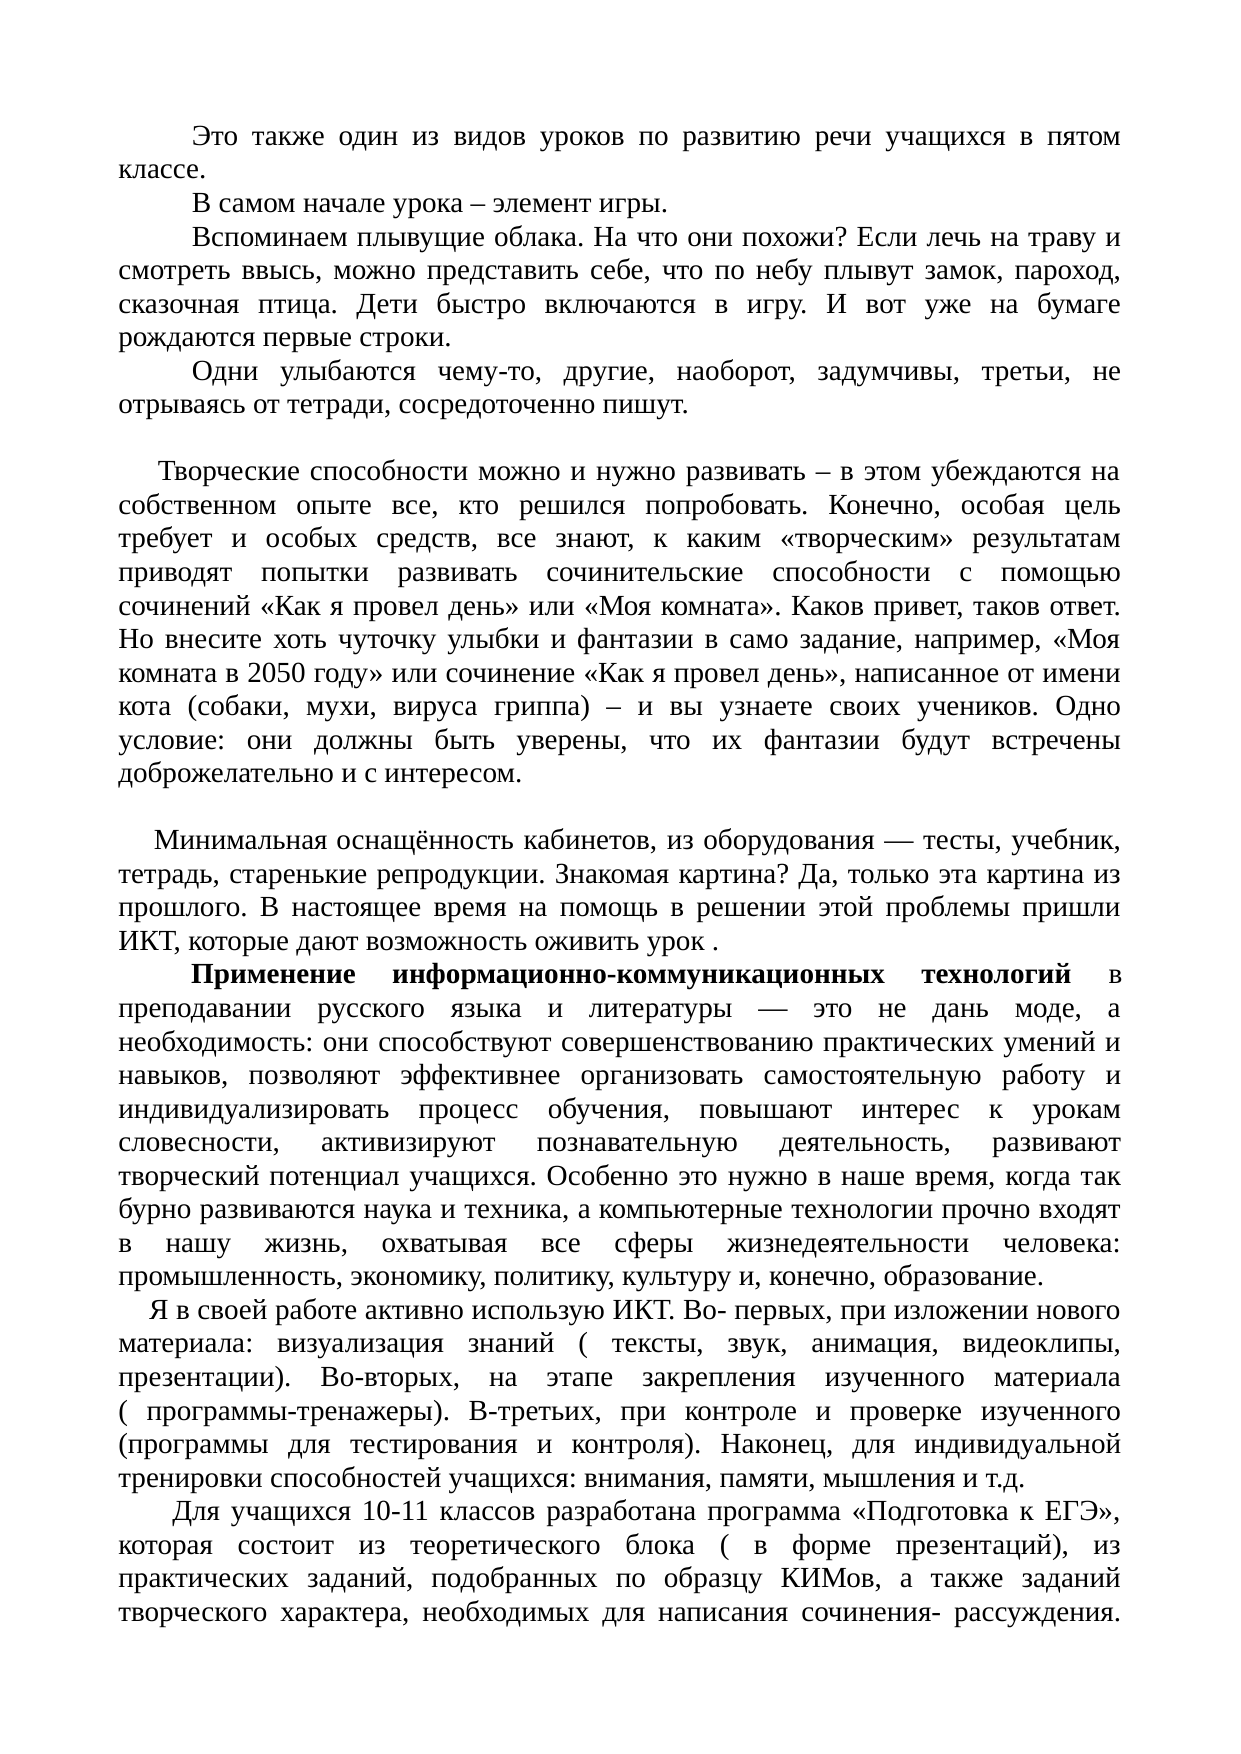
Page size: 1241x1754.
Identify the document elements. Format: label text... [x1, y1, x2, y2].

text В самом начале урока – элемент игры. [118, 185, 1122, 219]
text Вспоминаем плывущие облака. На что они похожи? Если лечь на траву и смотреть ввысь, можно представить себе, что по небу плывут замок, пароход, сказочная птица. Дети быстро включаются в игру. И вот уже на бумаге рождаются первые строки. [118, 219, 1122, 353]
text Я в своей работе активно использую ИКТ. Во- первых, при изложении нового материала: визуализация знаний ( тексты, звук, анимация, видеоклипы, презентации). Во-вторых, на этапе закрепления изученного материала ( программы-тренажеры). В-третьих, при контроле и проверке изученного (программы для тестирования и контроля). Наконец, для индивидуальной тренировки способностей учащихся: внимания, памяти, мышления и т.д. [118, 1292, 1122, 1493]
text Это также один из видов уроков по развитию речи учащихся в пятом классе. [118, 118, 1122, 185]
text Творческие способности можно и нужно развивать – в этом убеждаются на собственном опыте все, кто решился попробовать. Конечно, особая цель требует и особых средств, все знают, к каким «творческим» результатам приводят попытки развивать сочинительские способности с помощью сочинений «Как я провел день» или «Моя комната». Каков привет, таков ответ. Но внесите хоть чуточку улыбки и фантазии в само задание, например, «Моя комната в 2050 году» или сочинение «Как я провел день», написанное от имени кота (собаки, мухи, вируса гриппа) – и вы узнаете своих учеников. Одно условие: они должны быть уверены, что их фантазии будут встречены доброжелательно и с интересом. [118, 453, 1122, 789]
text Одни улыбаются чему-то, другие, наоборот, задумчивы, третьи, не отрываясь от тетради, сосредоточенно пишут. [118, 353, 1122, 420]
text Применение информационно-коммуникационных технологий в преподавании русского языка и литературы — это не дань моде, а необходимость: они способствуют совершенствованию практических умений и навыков, позволяют эффективнее организовать самостоятельную работу и индивидуализировать процесс обучения, повышают интерес к урокам словесности, активизируют познавательную деятельность, развивают творческий потенциал учащихся. Особенно это нужно в наше время, когда так бурно развиваются наука и техника, а компьютерные технологии прочно входят в нашу жизнь, охватывая все сферы жизнедеятельности человека: промышленность, экономику, политику, культуру и, конечно, образование. [118, 957, 1122, 1292]
text Для учащихся 10-11 классов разработана программа «Подготовка к ЕГЭ», которая состоит из теоретического блока ( в форме презентаций), из практических заданий, подобранных по образцу КИМов, а также заданий творческого характера, необходимых для написания сочинения- рассуждения. [118, 1493, 1122, 1627]
text Минимальная оснащённость кабинетов, из оборудования — тесты, учебник, тетрадь, старенькие репродукции. Знакомая картина? Да, только эта картина из прошлого. В настоящее время на помощь в решении этой проблемы пришли ИКТ, которые дают возможность оживить урок . [118, 822, 1122, 957]
